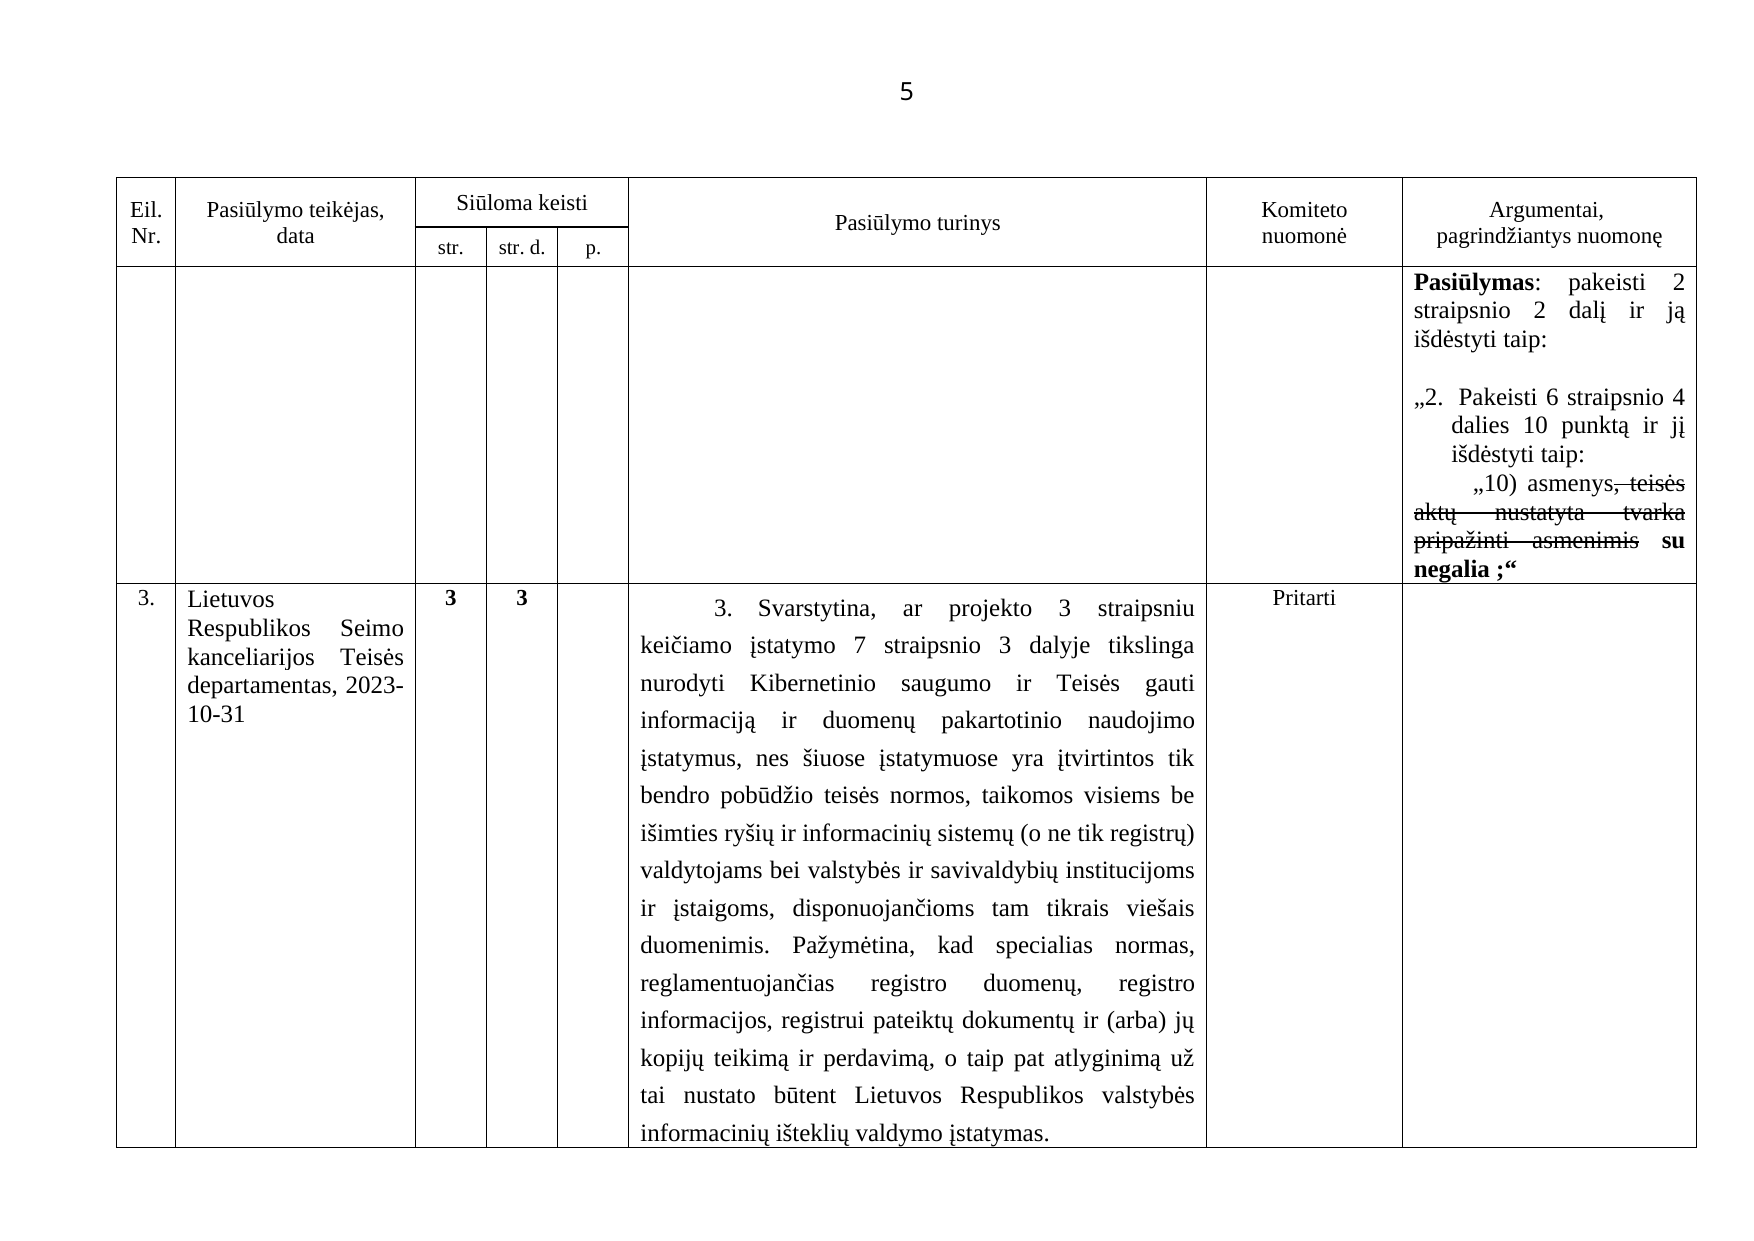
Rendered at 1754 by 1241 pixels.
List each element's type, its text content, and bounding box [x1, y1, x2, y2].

table_cell [558, 584, 628, 1147]
table_cell [487, 267, 557, 583]
table_cell [416, 267, 486, 583]
table_header Pasiūlymo turinys [629, 178, 1206, 266]
table_cell Pritarti [1207, 584, 1402, 1147]
table_cell str. d. [487, 228, 557, 266]
table_cell 3. Svarstytina, ar projekto 3 straipsniu keičiamo įstatymo 7 straipsnio 3 dalyje tikslinga nurodyti Kibernetinio saugumo ir Teisės gauti informaciją ir duomenų pakartotinio naudojimo įstatymus, nes šiuose įstatymuose yra įtvirtintos tik bendro pobūdžio teisės normos, taikomos visiems be išimties ryšių ir informacinių sistemų (o ne tik registrų) valdytojams bei valstybės ir savivaldybių institucijoms ir įstaigoms, disponuojančioms tam tikrais viešais duomenimis. Pažymėtina, kad specialias normas, reglamentuojančias registro duomenų, registro informacijos, registrui pateiktų dokumentų ir (arba) jų kopijų teikimą ir perdavimą, o taip pat atlyginimą už tai nustato būtent Lietuvos Respublikos valstybės informacinių išteklių valdymo įstatymas. [629, 584, 1206, 1147]
table_cell Lietuvos Respublikos Seimo kanceliarijos Teisės departamentas, 2023-10-31 [176, 584, 415, 1147]
table_cell [117, 267, 175, 583]
table_header Komiteto nuomonė [1207, 178, 1402, 266]
table_cell p. [558, 228, 628, 266]
table_header Pasiūlymo teikėjas, data [176, 178, 415, 266]
table_cell [629, 267, 1206, 583]
table_cell Pasiūlymas: pakeisti 2 straipsnio 2 dalį ir ją išdėstyti taip: „2. Pakeisti 6 straipsnio 4 dalies 10 punktą ir jį išdėstyti taip: „10) asmenys, teisės aktų nustatyta tvarka pripažinti asmenimis su negalia ;“ [1403, 267, 1696, 583]
table_header Eil. Nr. [117, 178, 175, 266]
table_cell 3 [487, 584, 557, 1147]
table_cell str. [416, 228, 486, 266]
table_cell [1207, 267, 1402, 583]
table_header Siūloma keisti [416, 178, 628, 226]
table_cell [176, 267, 415, 583]
table_cell [1403, 584, 1696, 1147]
table_header Argumentai, pagrindžiantys nuomonę [1403, 178, 1696, 266]
table_cell [558, 267, 628, 583]
table_cell 3 [416, 584, 486, 1147]
table_cell 3. [117, 584, 175, 1147]
